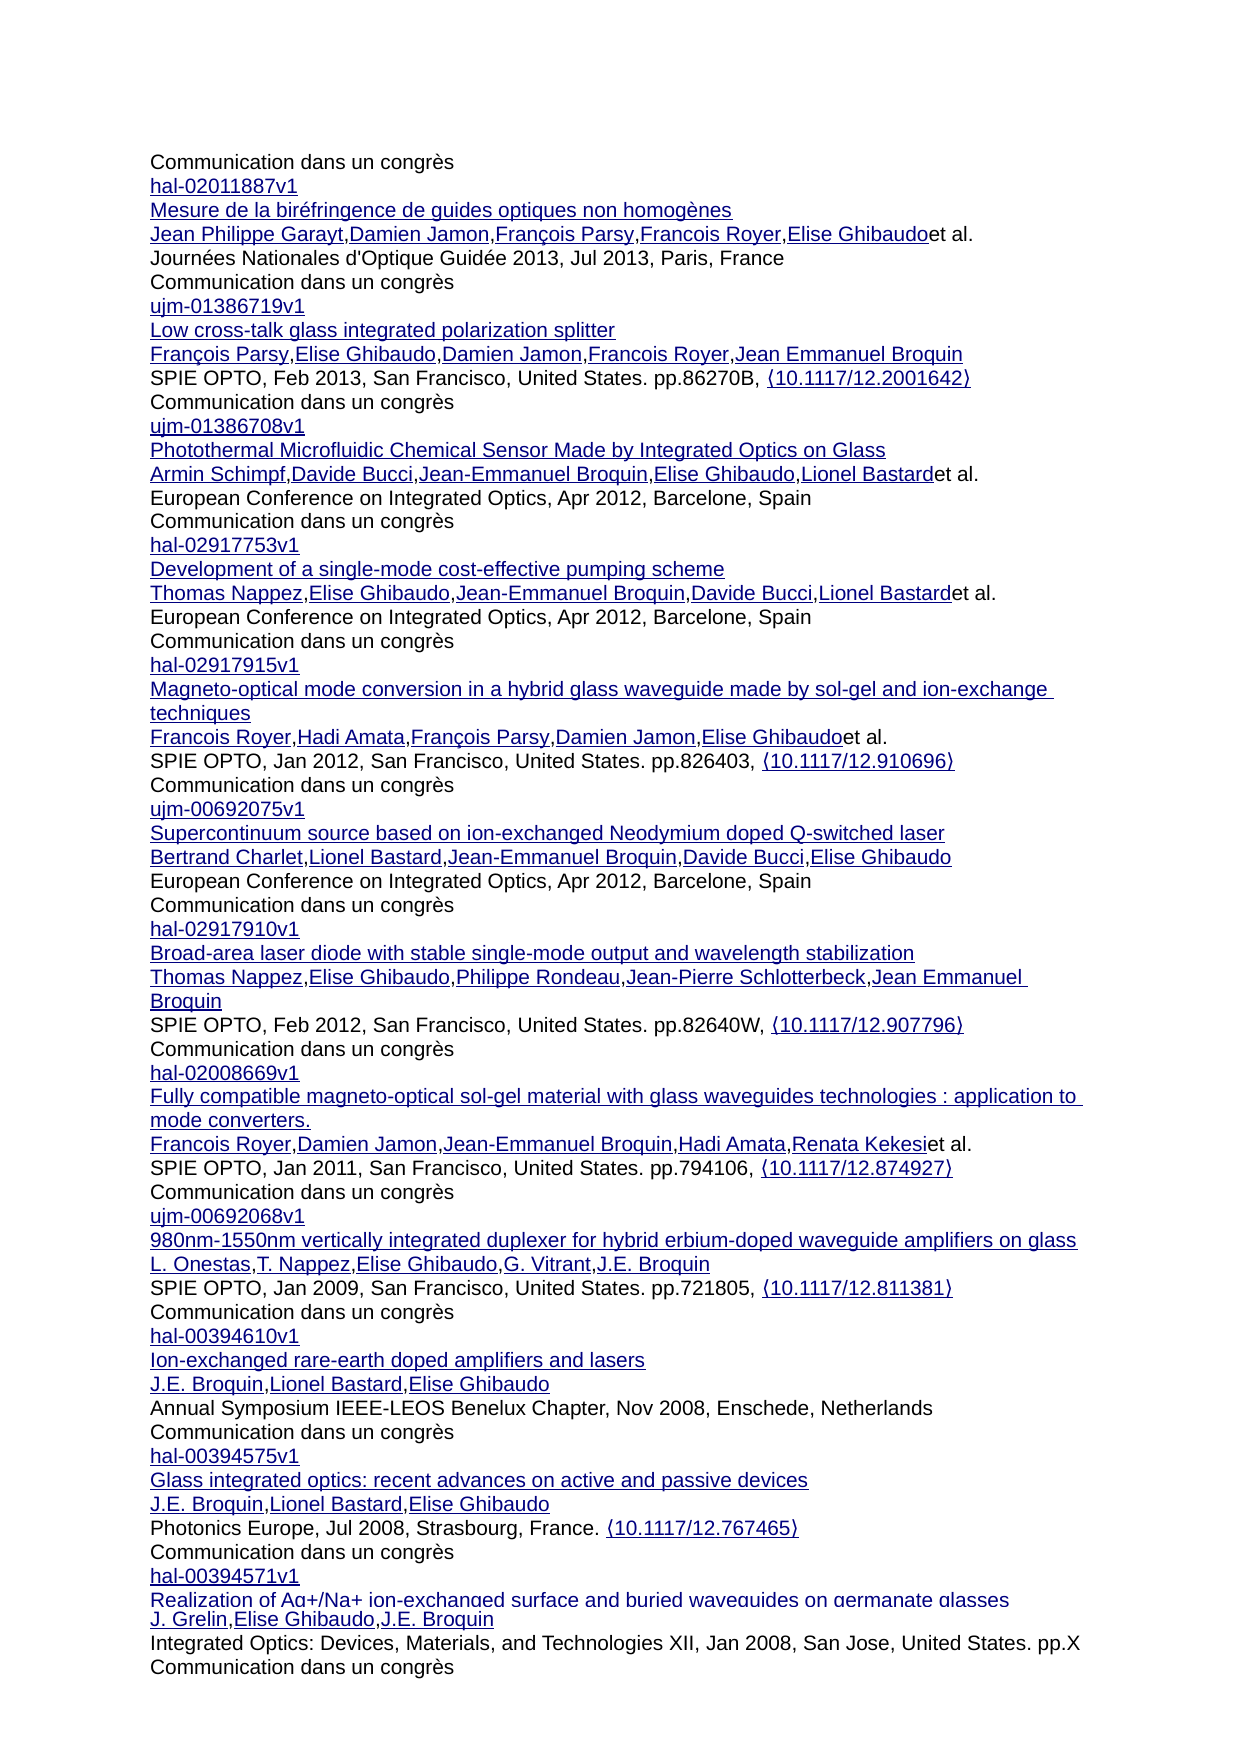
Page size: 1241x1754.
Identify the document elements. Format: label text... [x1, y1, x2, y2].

table_cell Communication dans un congrès hal-02011887v1 [150, 150, 1090, 198]
table_cell Glass integrated optics: recent advances on active and passive devices J.E. Broquin,Lionel Bastard,Elise Ghibaudo Photonics Europe, Jul 2008, Strasbourg, France. ⟨10.1117/12.767465⟩ Communication dans un congrès hal-00394571v1 [150, 1468, 1090, 1587]
table_cell Low cross-talk glass integrated polarization splitter François Parsy,Elise Ghibaudo,Damien Jamon,Francois Royer,Jean Emmanuel Broquin SPIE OPTO, Feb 2013, San Francisco, United States. pp.86270B, ⟨10.1117/12.2001642⟩ Communication dans un congrès ujm-01386708v1 [150, 318, 1090, 437]
table_cell Magneto-optical mode conversion in a hybrid glass waveguide made by sol-gel and ion-exchange techniques Francois Royer,Hadi Amata,François Parsy,Damien Jamon,Elise Ghibaudoet al. SPIE OPTO, Jan 2012, San Francisco, United States. pp.826403, ⟨10.1117/12.910696⟩ Communication dans un congrès ujm-00692075v1 [150, 677, 1090, 821]
table_cell Ion-exchanged rare-earth doped amplifiers and lasers J.E. Broquin,Lionel Bastard,Elise Ghibaudo Annual Symposium IEEE-LEOS Benelux Chapter, Nov 2008, Enschede, Netherlands Communication dans un congrès hal-00394575v1 [150, 1348, 1090, 1468]
table_cell Broad-area laser diode with stable single-mode output and wavelength stabilization Thomas Nappez,Elise Ghibaudo,Philippe Rondeau,Jean-Pierre Schlotterbeck,Jean Emmanuel Broquin SPIE OPTO, Feb 2012, San Francisco, United States. pp.82640W, ⟨10.1117/12.907796⟩ Communication dans un congrès hal-02008669v1 [150, 941, 1090, 1084]
table_cell Mesure de la biréfringence de guides optiques non homogènes Jean Philippe Garayt,Damien Jamon,François Parsy,Francois Royer,Elise Ghibaudoet al. Journées Nationales d'Optique Guidée 2013, Jul 2013, Paris, France Communication dans un congrès ujm-01386719v1 [150, 198, 1090, 318]
table_cell Development of a single-mode cost-effective pumping scheme Thomas Nappez,Elise Ghibaudo,Jean-Emmanuel Broquin,Davide Bucci,Lionel Bastardet al. European Conference on Integrated Optics, Apr 2012, Barcelone, Spain Communication dans un congrès hal-02917915v1 [150, 557, 1090, 677]
table_cell Realization of Ag+/Na+ ion-exchanged surface and buried waveguides on germanate glasses J. Grelin,Elise Ghibaudo,J.E. Broquin Integrated Optics: Devices, Materials, and Technologies XII, Jan 2008, San Jose, United States. pp.X Communication dans un congrès [150, 1588, 1090, 1679]
table_cell Fully compatible magneto-optical sol-gel material with glass waveguides technologies : application to mode converters. Francois Royer,Damien Jamon,Jean-Emmanuel Broquin,Hadi Amata,Renata Kekesiet al. SPIE OPTO, Jan 2011, San Francisco, United States. pp.794106, ⟨10.1117/12.874927⟩ Communication dans un congrès ujm-00692068v1 [150, 1084, 1090, 1228]
table_cell 980nm-1550nm vertically integrated duplexer for hybrid erbium-doped waveguide amplifiers on glass L. Onestas,T. Nappez,Elise Ghibaudo,G. Vitrant,J.E. Broquin SPIE OPTO, Jan 2009, San Francisco, United States. pp.721805, ⟨10.1117/12.811381⟩ Communication dans un congrès hal-00394610v1 [150, 1228, 1090, 1348]
table_cell Supercontinuum source based on ion-exchanged Neodymium doped Q-switched laser Bertrand Charlet,Lionel Bastard,Jean-Emmanuel Broquin,Davide Bucci,Elise Ghibaudo European Conference on Integrated Optics, Apr 2012, Barcelone, Spain Communication dans un congrès hal-02917910v1 [150, 821, 1090, 941]
table_cell Photothermal Microfluidic Chemical Sensor Made by Integrated Optics on Glass Armin Schimpf,Davide Bucci,Jean-Emmanuel Broquin,Elise Ghibaudo,Lionel Bastardet al. European Conference on Integrated Optics, Apr 2012, Barcelone, Spain Communication dans un congrès hal-02917753v1 [150, 438, 1090, 557]
